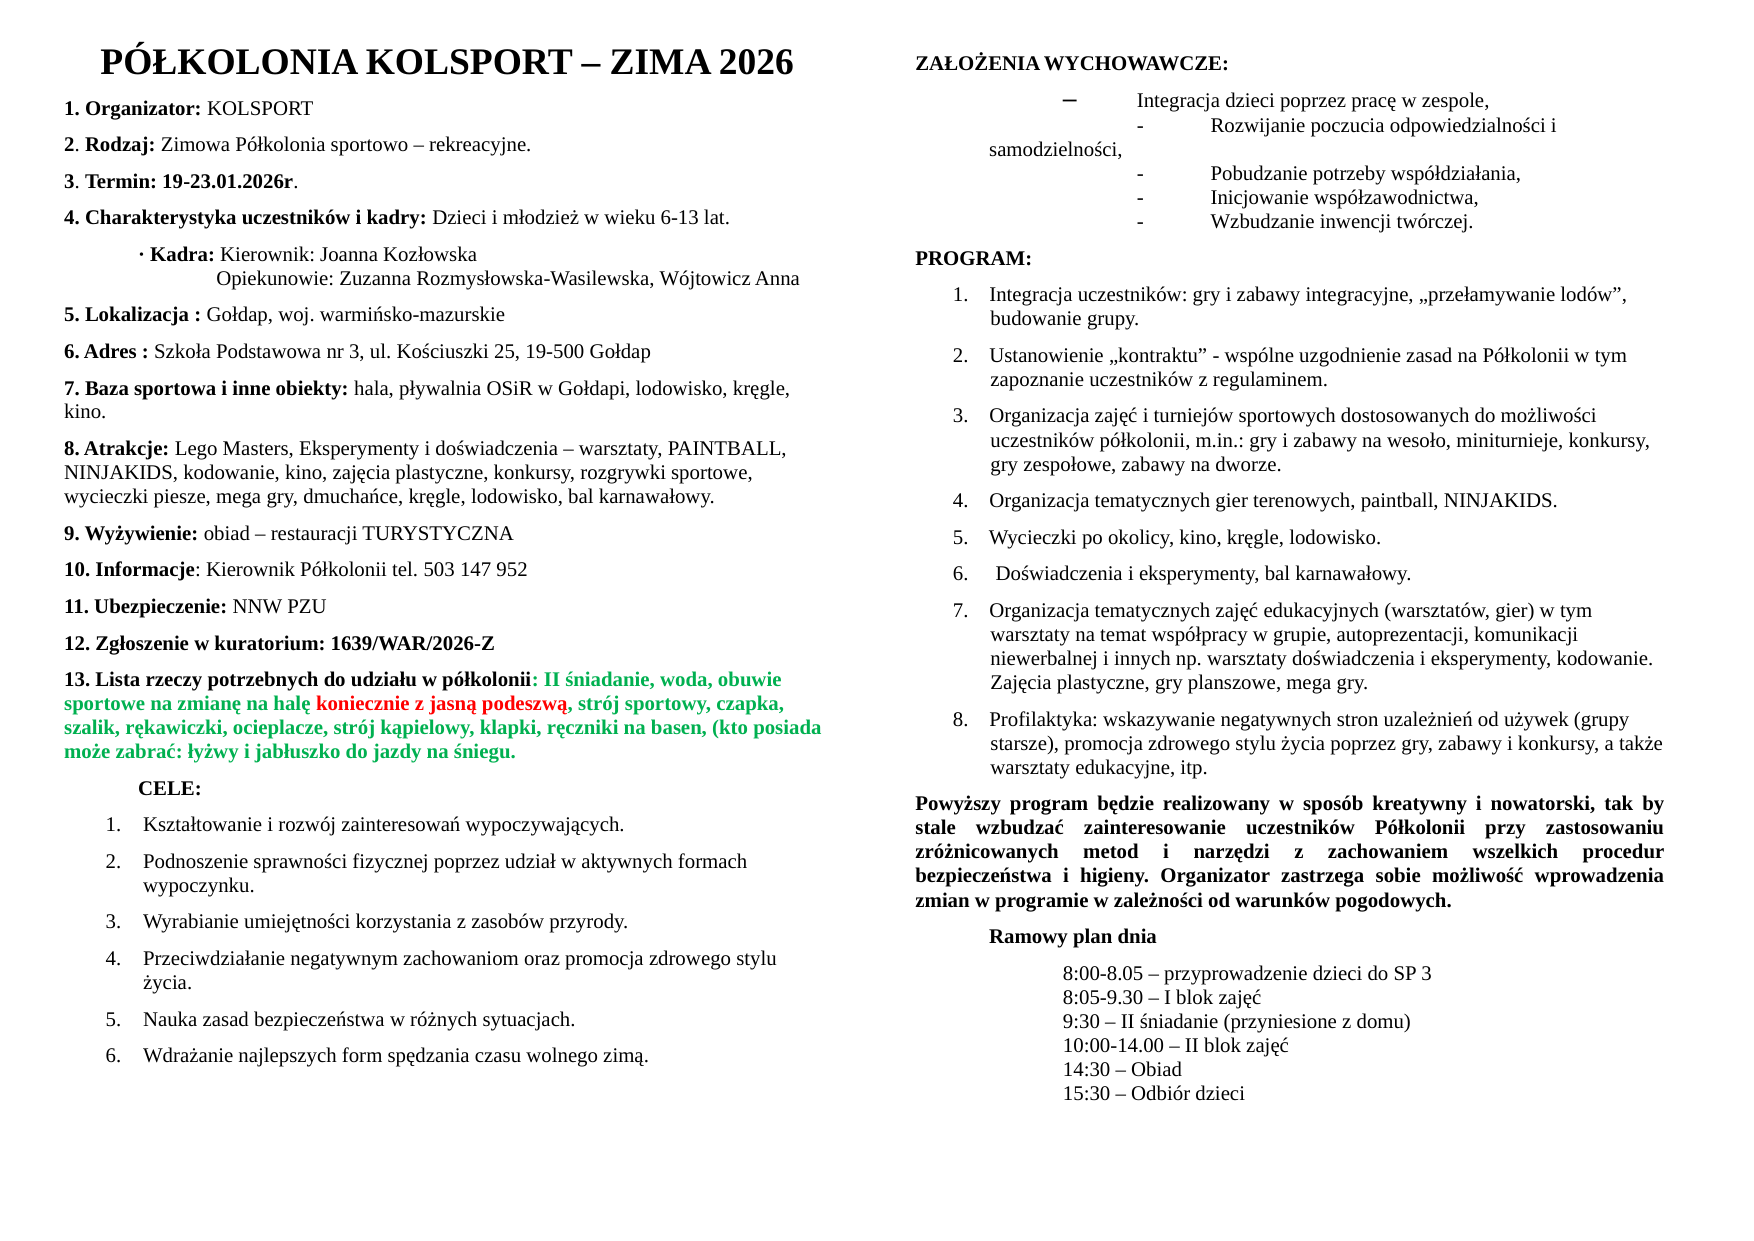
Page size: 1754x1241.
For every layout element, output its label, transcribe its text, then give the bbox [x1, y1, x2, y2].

text · Kadra: Kierownik: Joanna Kozłowska Opiekunowie: Zuzanna Rozmysłowska-Wasilewska, Wójtowicz Anna [138, 242, 830, 290]
text 5. Wycieczki po okolicy, kino, kręgle, lodowisko. [953, 525, 1665, 549]
list Kształtowanie i rozwój zainteresowań wypoczywających. [105, 812, 830, 836]
text 11. Ubezpieczenie: NNW PZU [64, 594, 830, 618]
list Podnoszenie sprawności fizycznej poprzez udział w aktywnych formach wypoczynku. [105, 849, 830, 897]
text Powyższy program będzie realizowany w sposób kreatywny i nowatorski, tak by stale wzbudzać zainteresowanie uczestników Półkolonii przy zastosowaniu zróżnicowanych metod i narzędzi z zachowaniem wszelkich procedur bezpieczeństwa i higieny. Organizator zastrzega sobie możliwość wprowadzenia zmian w programie w zależności od warunków pogodowych. [915, 791, 1665, 912]
text 8. Profilaktyka: wskazywanie negatywnych stron uzależnień od używek (grupy starsze), promocja zdrowego stylu życia poprzez gry, zabawy i konkursy, a także warsztaty edukacyjne, itp. [953, 707, 1665, 779]
list Wdrażanie najlepszych form spędzania czasu wolnego zimą. [105, 1043, 830, 1067]
text 1. Integracja uczestników: gry i zabawy integracyjne, „przełamywanie lodów”, budowanie grupy. [953, 282, 1665, 330]
text 6. Adres : Szkoła Podstawowa nr 3, ul. Kościuszki 25, 19-500 Gołdap [64, 339, 830, 363]
text 10. Informacje: Kierownik Półkolonii tel. 503 147 952 [64, 557, 830, 581]
text 6. Doświadczenia i eksperymenty, bal karnawałowy. [953, 561, 1665, 585]
text 3. Organizacja zajęć i turniejów sportowych dostosowanych do możliwości uczestników półkolonii, m.in.: gry i zabawy na wesoło, miniturnieje, konkursy, gry zespołowe, zabawy na dworze. [953, 403, 1665, 476]
text PROGRAM: [915, 246, 1665, 270]
text 1. Organizator: KOLSPORT [64, 95, 830, 119]
text 8:00-8.05 – przyprowadzenie dzieci do SP 3 8:05-9.30 – I blok zajęć 9:30 – II śniadanie (przyniesione z domu) 10:00-14.00 – II blok zajęć 14:30 – Obiad 15:30 – Odbiór dzieci [1063, 961, 1665, 1105]
list Nauka zasad bezpieczeństwa w różnych sytuacjach. [105, 1007, 830, 1031]
subtitle PÓŁKOLONIA KOLSPORT – ZIMA 2026 [64, 40, 830, 83]
text 2. Rodzaj: Zimowa Półkolonia sportowo – rekreacyjne. [64, 132, 830, 156]
text 7. Baza sportowa i inne obiekty: hala, pływalnia OSiR w Gołdapi, lodowisko, kręgle, kino. [64, 375, 830, 423]
text CELE: [64, 776, 873, 800]
text 4. Charakterystyka uczestników i kadry: Dzieci i młodzież w wieku 6-13 lat. [64, 205, 830, 229]
text 9. Wyżywienie: obiad – restauracji TURYSTYCZNA [64, 521, 830, 545]
text 5. Lokalizacja : Gołdap, woj. warmińsko-mazurskie [64, 302, 830, 326]
text 3. Termin: 19-23.01.2026r. [64, 168, 830, 193]
text Ramowy plan dnia [915, 924, 1665, 948]
text 2. Ustanowienie „kontraktu” - wspólne uzgodnienie zasad na Półkolonii w tym zapoznanie uczestników z regulaminem. [953, 343, 1665, 391]
list Przeciwdziałanie negatywnym zachowaniom oraz promocja zdrowego stylu życia. [105, 946, 830, 994]
text 12. Zgłoszenie w kuratorium: 1639/WAR/2026-Z [64, 630, 830, 654]
text 4. Organizacja tematycznych gier terenowych, paintball, NINJAKIDS. [953, 488, 1665, 512]
list Wyrabianie umiejętności korzystania z zasobów przyrody. [105, 909, 830, 933]
list Integracja dzieci poprzez pracę w zespole, - Rozwijanie poczucia odpowiedzialności i samodzielności, - Pobudzanie potrzeby współdziałania, - Inicjowanie współzawodnictwa, - Wzbudzanie inwencji twórczej. [989, 88, 1665, 233]
text ZAŁOŻENIA WYCHOWAWCZE: [915, 51, 1665, 75]
text 8. Atrakcje: Lego Masters, Eksperymenty i doświadczenia – warsztaty, PAINTBALL, NINJAKIDS, kodowanie, kino, zajęcia plastyczne, konkursy, rozgrywki sportowe, wycieczki piesze, mega gry, dmuchańce, kręgle, lodowisko, bal karnawałowy. [64, 436, 830, 508]
text 7. Organizacja tematycznych zajęć edukacyjnych (warsztatów, gier) w tym warsztaty na temat współpracy w grupie, autoprezentacji, komunikacji niewerbalnej i innych np. warsztaty doświadczenia i eksperymenty, kodowanie. Zajęcia plastyczne, gry planszowe, mega gry. [953, 598, 1665, 694]
text 13. Lista rzeczy potrzebnych do udziału w półkolonii: II śniadanie, woda, obuwie sportowe na zmianę na halę koniecznie z jasną podeszwą, strój sportowy, czapka, szalik, rękawiczki, ocieplacze, strój kąpielowy, klapki, ręczniki na basen, (kto posiada może zabrać: łyżwy i jabłuszko do jazdy na śniegu. [64, 667, 830, 763]
